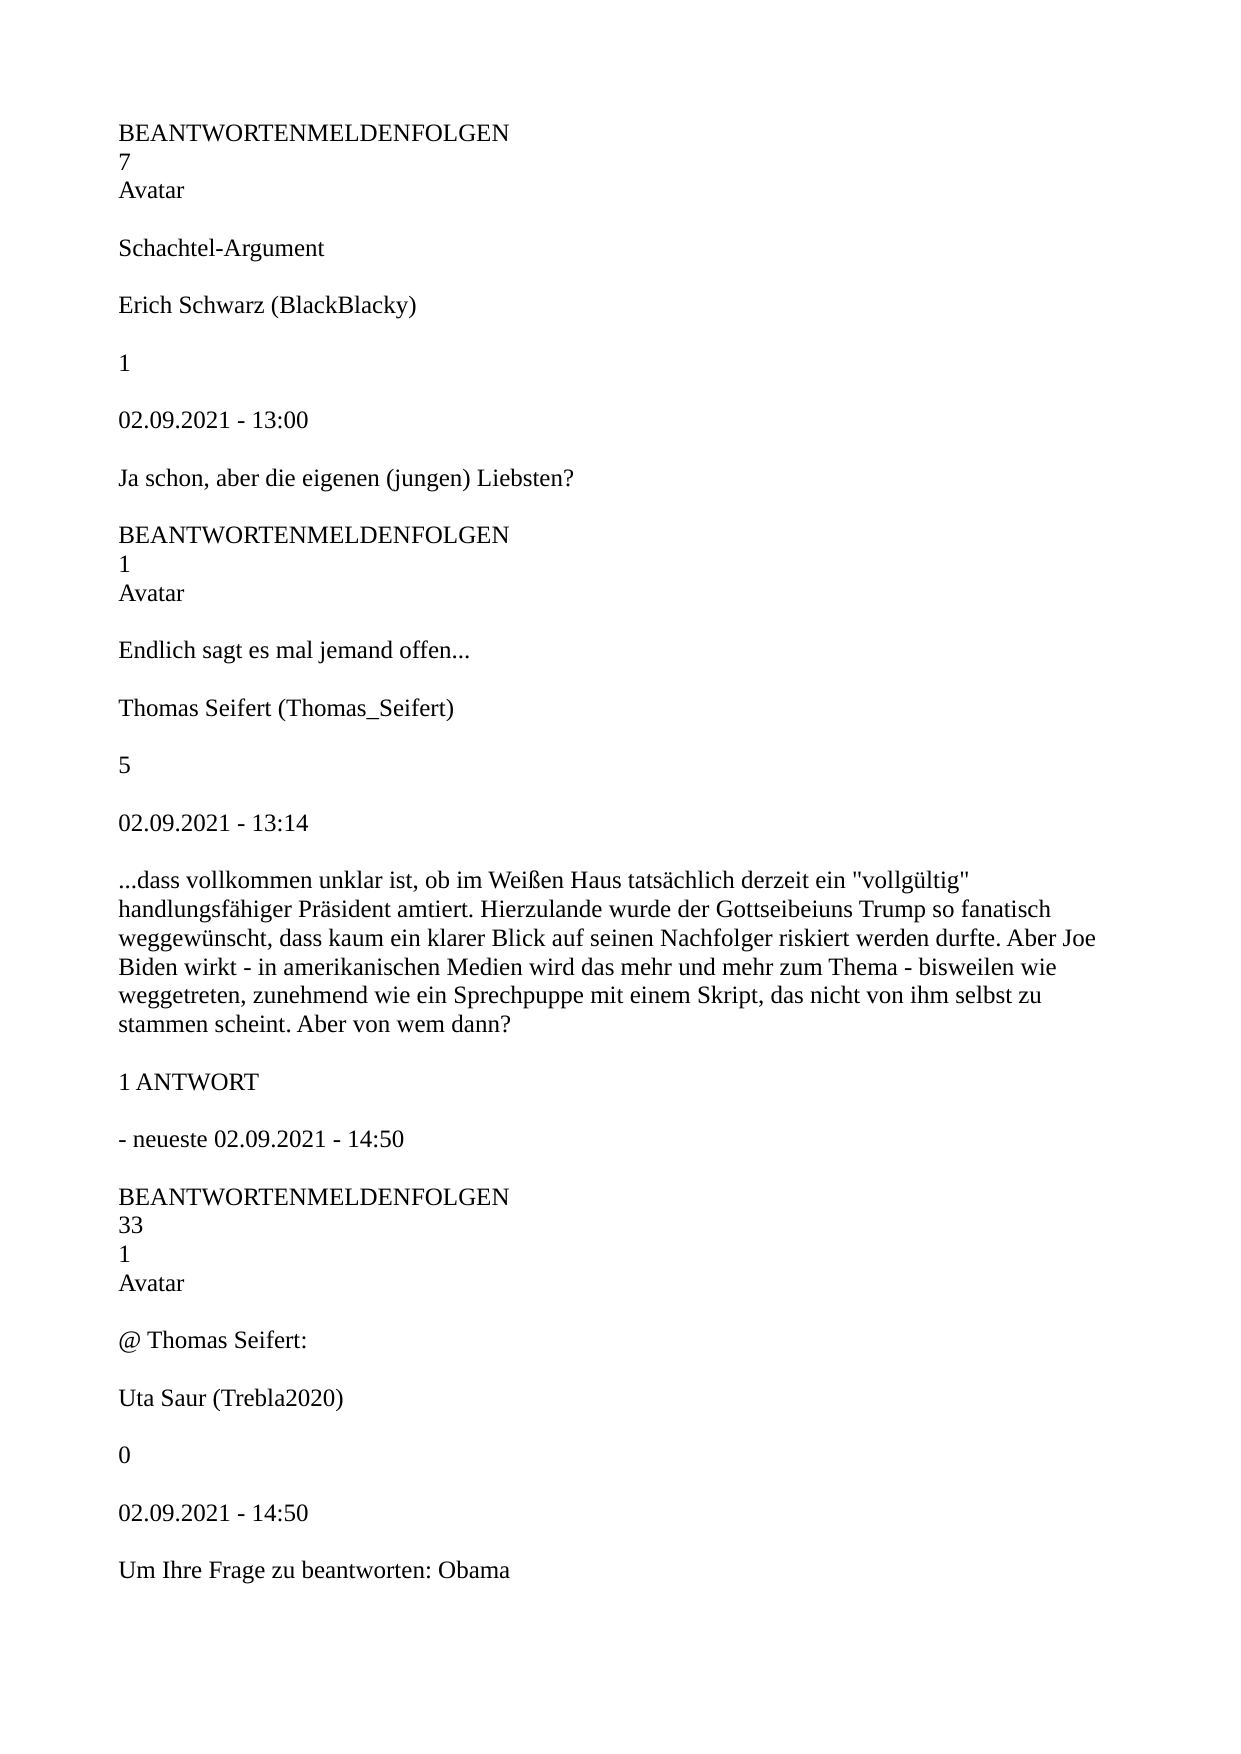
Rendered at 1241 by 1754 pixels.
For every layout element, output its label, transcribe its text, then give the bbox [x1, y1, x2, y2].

text Um Ihre Frage zu beantworten: Obama [118, 1556, 1122, 1584]
text - neueste 02.09.2021 - 14:50 [118, 1124, 1122, 1153]
text Avatar [118, 1268, 1122, 1297]
text Thomas Seifert (Thomas_Seifert) [118, 693, 1122, 722]
text Erich Schwarz (BlackBlacky) [118, 291, 1122, 319]
text 7 [118, 147, 1122, 176]
text Avatar [118, 176, 1122, 204]
text Uta Saur (Trebla2020) [118, 1383, 1122, 1412]
text ...dass vollkommen unklar ist, ob im Weißen Haus tatsächlich derzeit ein "vollgültig" handlungsfähiger Präsident amtiert. Hierzulande wurde der Gottseibeiuns Trump so fanatisch weggewünscht, dass kaum ein klarer Blick auf seinen Nachfolger riskiert werden durfte. Aber Joe Biden wirkt - in amerikanischen Medien wird das mehr und mehr zum Thema - bisweilen wie weggetreten, zunehmend wie ein Sprechpuppe mit einem Skript, das nicht von ihm selbst zu stammen scheint. Aber von wem dann? [118, 866, 1122, 1038]
text 02.09.2021 - 14:50 [118, 1498, 1122, 1527]
text 1 [118, 549, 1122, 578]
text 1 ANTWORT [118, 1067, 1122, 1096]
text Endlich sagt es mal jemand offen... [118, 636, 1122, 664]
text 02.09.2021 - 13:00 [118, 406, 1122, 434]
text 02.09.2021 - 13:14 [118, 808, 1122, 837]
text BEANTWORTENMELDENFOLGEN [118, 521, 1122, 549]
text Ja schon, aber die eigenen (jungen) Liebsten? [118, 463, 1122, 492]
text Schachtel-Argument [118, 233, 1122, 262]
text @ Thomas Seifert: [118, 1326, 1122, 1354]
text BEANTWORTENMELDENFOLGEN [118, 1182, 1122, 1211]
text BEANTWORTENMELDENFOLGEN [118, 118, 1122, 147]
text Avatar [118, 578, 1122, 607]
text 0 [118, 1441, 1122, 1469]
text 1 [118, 348, 1122, 377]
text 5 [118, 751, 1122, 779]
text 1 [118, 1239, 1122, 1268]
text 33 [118, 1211, 1122, 1239]
